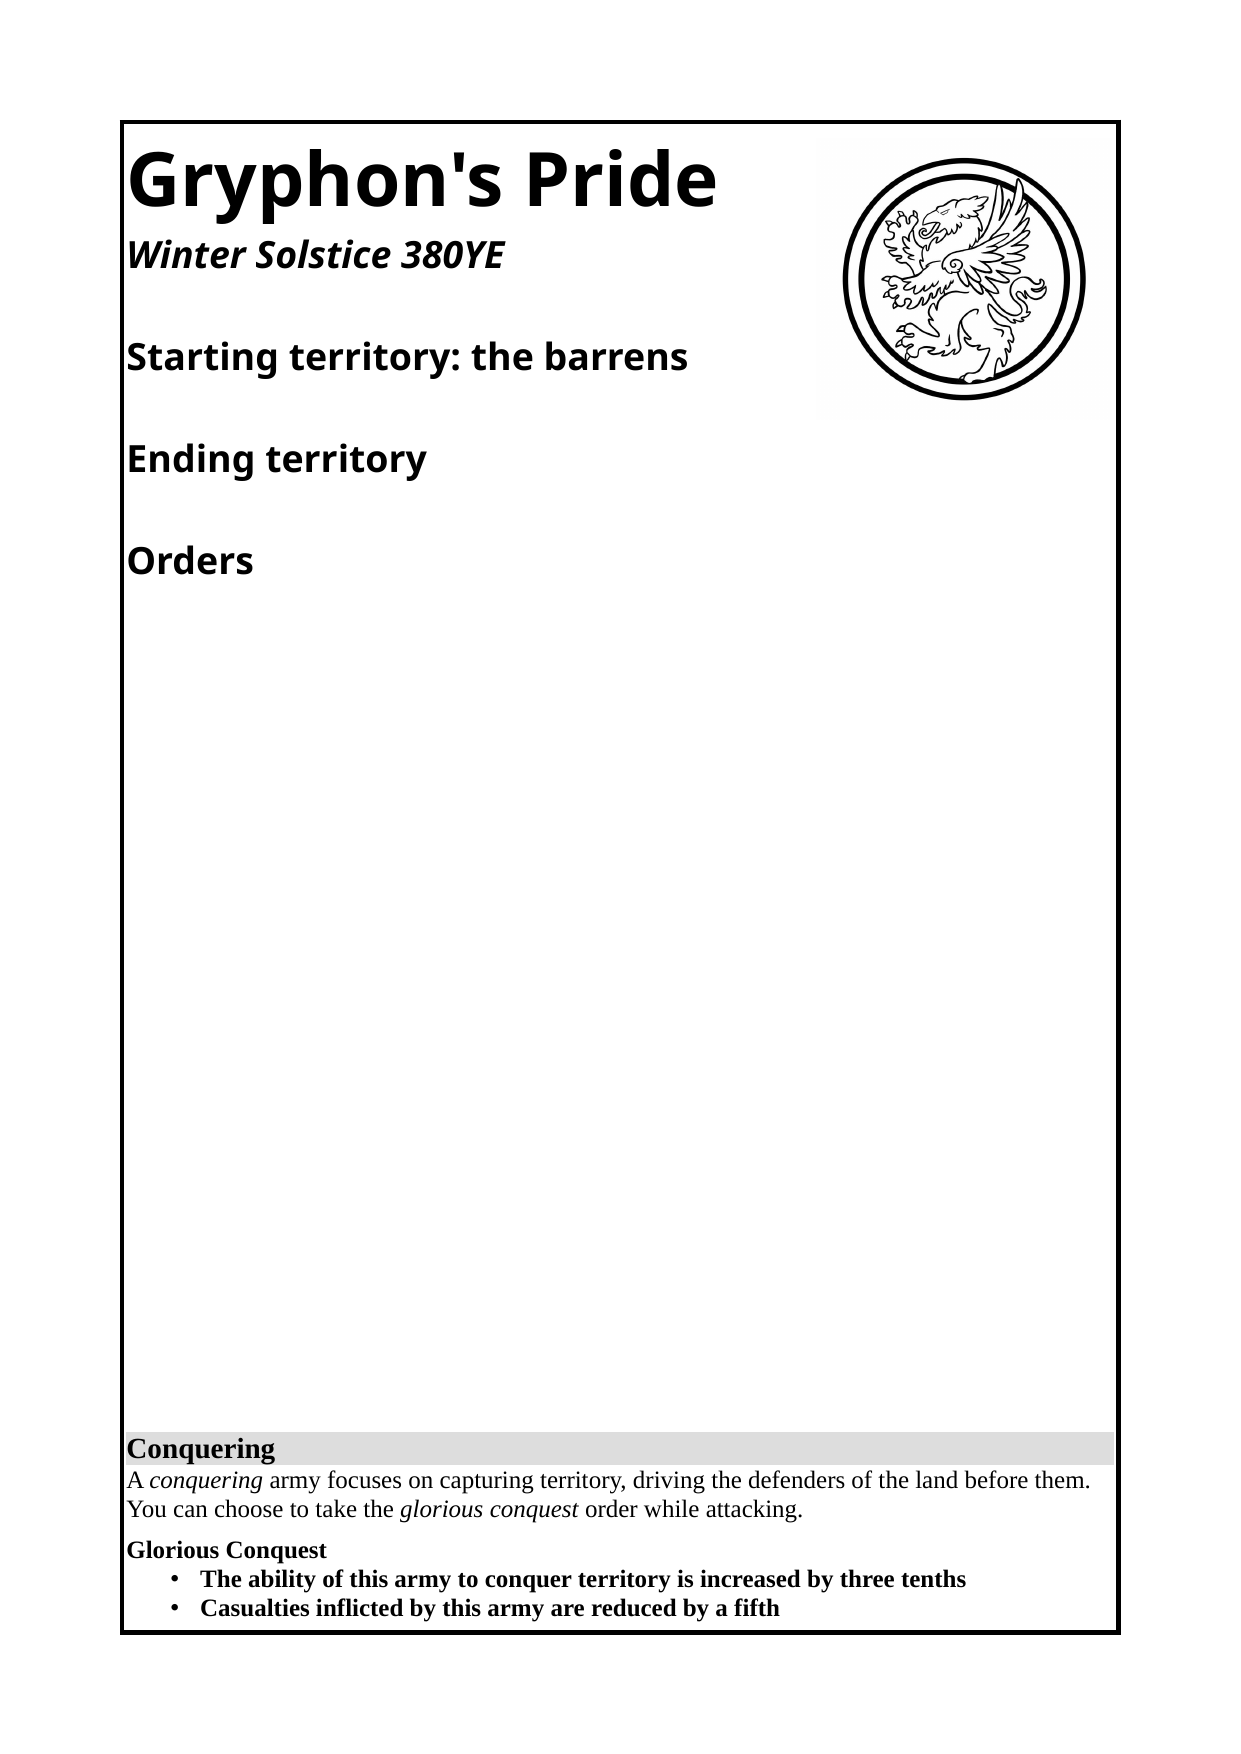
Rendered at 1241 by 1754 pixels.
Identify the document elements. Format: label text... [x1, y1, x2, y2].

text Orders [126, 535, 1114, 586]
text Conquering [126, 1432, 1114, 1465]
text Winter Solstice 380YE [126, 228, 816, 279]
text Glorious Conquest [126, 1535, 1114, 1564]
subtitle Gryphon's Pride [126, 126, 1114, 228]
text Ending territory [126, 433, 1114, 484]
list The ability of this army to conquer territory is increased by three tenths [170, 1564, 1114, 1593]
text A conquering army focuses on capturing territory, driving the defenders of the land before them. You can choose to take the glorious conquest order while attacking. [126, 1465, 1114, 1523]
list Casualties inflicted by this army are reduced by a fifth [170, 1593, 1114, 1621]
picture [816, 138, 1112, 420]
text Starting territory: the barrens [126, 331, 816, 382]
